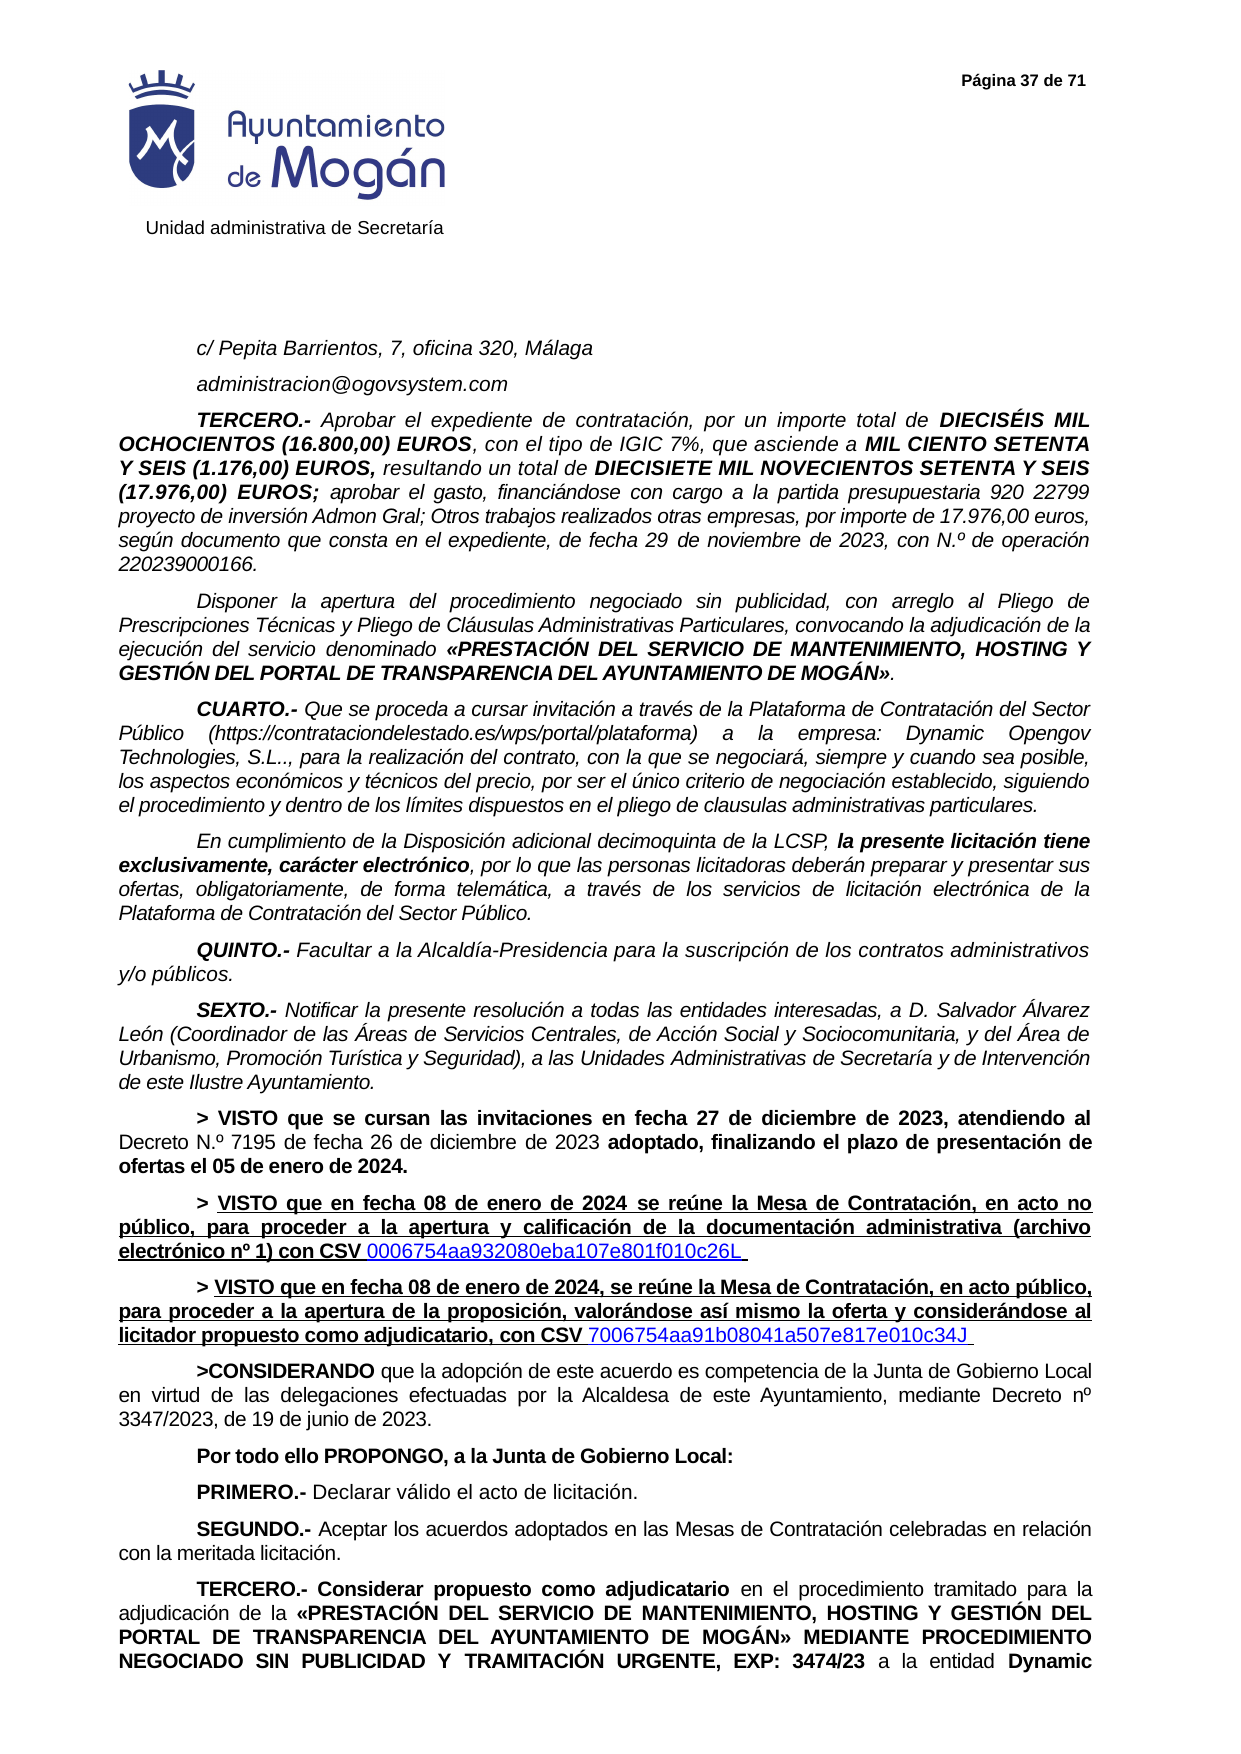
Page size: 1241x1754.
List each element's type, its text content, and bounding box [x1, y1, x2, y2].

text > VISTO que en fecha 08 de enero de 2024 se reúne la Mesa de Contratación, en acto no público, para proceder a la apertura y calificación de la documentación administrativa (archivo electrónico nº 1) con CSV 0006754aa932080eba107e801f010c26L [118, 1191, 1092, 1262]
text TERCERO.- Aprobar el expediente de contratación, por un importe total de DIECISÉIS MIL OCHOCIENTOS (16.800,00) EUROS, con el tipo de IGIC 7%, que asciende a MIL CIENTO SETENTA Y SEIS (1.176,00) EUROS, resultando un total de DIECISIETE MIL NOVECIENTOS SETENTA Y SEIS (17.976,00) EUROS; aprobar el gasto, financiándose con cargo a la partida presupuestaria 920 22799 proyecto de inversión Admon Gral; Otros trabajos realizados otras empresas, por importe de 17.976,00 euros, según documento que consta en el expediente, de fecha 29 de noviembre de 2023, con N.º de operación 220239000166. [118, 408, 1092, 576]
text administracion@ogovsystem.com [118, 372, 1092, 396]
text > VISTO que se cursan las invitaciones en fecha 27 de diciembre de 2023, atendiendo al Decreto N.º 7195 de fecha 26 de diciembre de 2023 adoptado, finalizando el plazo de presentación de ofertas el 05 de enero de 2024. [118, 1106, 1092, 1178]
text SEGUNDO.- Aceptar los acuerdos adoptados en las Mesas de Contratación celebradas en relación con la meritada licitación. [118, 1517, 1092, 1564]
text TERCERO.- Considerar propuesto como adjudicatario en el procedimiento tramitado para la adjudicación de la «PRESTACIÓN DEL SERVICIO DE MANTENIMIENTO, HOSTING Y GESTIÓN DEL PORTAL DE TRANSPARENCIA DEL AYUNTAMIENTO DE MOGÁN» MEDIANTE PROCEDIMIENTO NEGOCIADO SIN PUBLICIDAD Y TRAMITACIÓN URGENTE, EXP: 3474/23 a la entidad Dynamic [118, 1577, 1092, 1673]
text PRIMERO.- Declarar válido el acto de licitación. [118, 1480, 1092, 1504]
text c/ Pepita Barrientos, 7, oficina 320, Málaga [118, 335, 1092, 359]
text CUARTO.- Que se proceda a cursar invitación a través de la Plataforma de Contratación del Sector Público (https://contrataciondelestado.es/wps/portal/plataforma) a la empresa: Dynamic Opengov Technologies, S.L.., para la realización del contrato, con la que se negociará, siempre y cuando sea posible, los aspectos económicos y técnicos del precio, por ser el único criterio de negociación establecido, siguiendo el procedimiento y dentro de los límites dispuestos en el pliego de clausulas administrativas particulares. [118, 697, 1092, 817]
text QUINTO.- Facultar a la Alcaldía-Presidencia para la suscripción de los contratos administrativos y/o públicos. [118, 937, 1092, 985]
text Disponer la apertura del procedimiento negociado sin publicidad, con arreglo al Pliego de Prescripciones Técnicas y Pliego de Cláusulas Administrativas Particulares, convocando la adjudicación de la ejecución del servicio denominado «PRESTACIÓN DEL SERVICIO DE MANTENIMIENTO, HOSTING Y GESTIÓN DEL PORTAL DE TRANSPARENCIA DEL AYUNTAMIENTO DE MOGÁN». [118, 588, 1092, 684]
text >CONSIDERANDO que la adopción de este acuerdo es competencia de la Junta de Gobierno Local en virtud de las delegaciones efectuadas por la Alcaldesa de este Ayuntamiento, mediante Decreto nº 3347/2023, de 19 de junio de 2023. [118, 1359, 1092, 1431]
text En cumplimiento de la Disposición adicional decimoquinta de la LCSP, la presente licitación tiene exclusivamente, carácter electrónico, por lo que las personas licitadoras deberán preparar y presentar sus ofertas, obligatoriamente, de forma telemática, a través de los servicios de licitación electrónica de la Plataforma de Contratación del Sector Público. [118, 829, 1092, 925]
text licitador propuesto como adjudicatario, con CSV 7006754aa91b08041a507e817e010c34J [118, 1321, 1092, 1347]
text > VISTO que en fecha 08 de enero de 2024, se reúne la Mesa de Contratación, en acto público, para proceder a la apertura de la proposición, valorándose así mismo la oferta y considerándose al [118, 1275, 1092, 1320]
picture [128, 70, 445, 206]
text SEXTO.- Notificar la presente resolución a todas las entidades interesadas, a D. Salvador Álvarez León (Coordinador de las Áreas de Servicios Centrales, de Acción Social y Sociocomunitaria, y del Área de Urbanismo, Promoción Turística y Seguridad), a las Unidades Administrativas de Secretaría y de Intervención de este Ilustre Ayuntamiento. [118, 998, 1092, 1094]
text Por todo ello PROPONGO, a la Junta de Gobierno Local: [118, 1444, 1092, 1468]
